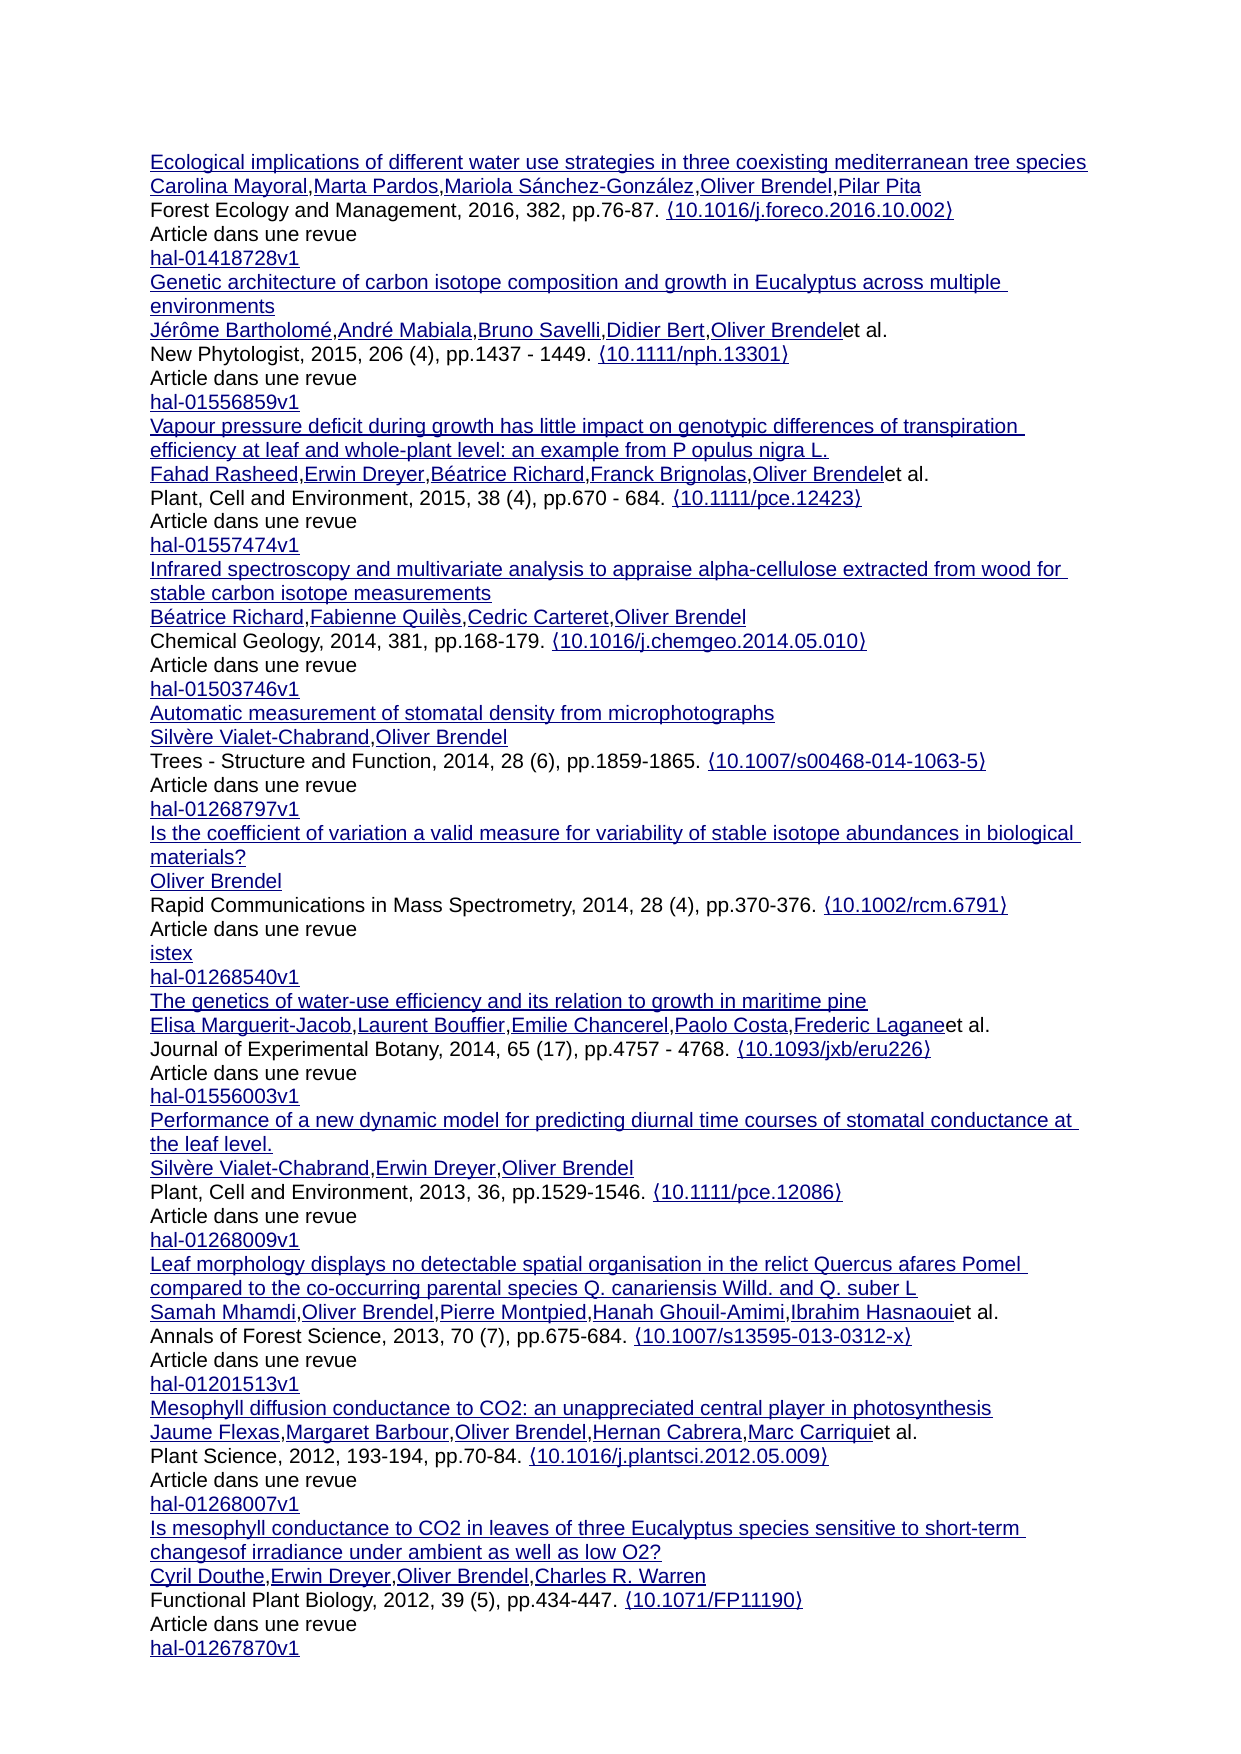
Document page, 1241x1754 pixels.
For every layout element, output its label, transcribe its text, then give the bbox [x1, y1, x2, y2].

table_cell Is the coefficient of variation a valid measure for variability of stable isotope abundances in biological materials? Oliver Brendel Rapid Communications in Mass Spectrometry, 2014, 28 (4), pp.370-376. ⟨10.1002/rcm.6791⟩ Article dans une revue istex hal-01268540v1 [150, 821, 1090, 988]
table_cell Performance of a new dynamic model for predicting diurnal time courses of stomatal conductance at the leaf level. Silvère Vialet-Chabrand,Erwin Dreyer,Oliver Brendel Plant, Cell and Environment, 2013, 36, pp.1529-1546. ⟨10.1111/pce.12086⟩ Article dans une revue hal-01268009v1 [150, 1108, 1090, 1252]
table_cell Mesophyll diffusion conductance to CO2: an unappreciated central player in photosynthesis Jaume Flexas,Margaret Barbour,Oliver Brendel,Hernan Cabrera,Marc Carriquiet al. Plant Science, 2012, 193-194, pp.70-84. ⟨10.1016/j.plantsci.2012.05.009⟩ Article dans une revue hal-01268007v1 [150, 1396, 1090, 1516]
table_cell The genetics of water-use efficiency and its relation to growth in maritime pine Elisa Marguerit-Jacob,Laurent Bouffier,Emilie Chancerel,Paolo Costa,Frederic Laganeet al. Journal of Experimental Botany, 2014, 65 (17), pp.4757 - 4768. ⟨10.1093/jxb/eru226⟩ Article dans une revue hal-01556003v1 [150, 989, 1090, 1108]
table_cell Ecological implications of different water use strategies in three coexisting mediterranean tree species Carolina Mayoral,Marta Pardos,Mariola Sánchez-González,Oliver Brendel,Pilar Pita Forest Ecology and Management, 2016, 382, pp.76-87. ⟨10.1016/j.foreco.2016.10.002⟩ Article dans une revue hal-01418728v1 [150, 150, 1090, 270]
table_cell Genetic architecture of carbon isotope composition and growth in Eucalyptus across multiple environments Jérôme Bartholomé,André Mabiala,Bruno Savelli,Didier Bert,Oliver Brendelet al. New Phytologist, 2015, 206 (4), pp.1437 - 1449. ⟨10.1111/nph.13301⟩ Article dans une revue hal-01556859v1 [150, 270, 1090, 413]
table_cell Leaf morphology displays no detectable spatial organisation in the relict Quercus afares Pomel compared to the co-occurring parental species Q. canariensis Willd. and Q. suber L Samah Mhamdi,Oliver Brendel,Pierre Montpied,Hanah Ghouil-Amimi,Ibrahim Hasnaouiet al. Annals of Forest Science, 2013, 70 (7), pp.675-684. ⟨10.1007/s13595-013-0312-x⟩ Article dans une revue hal-01201513v1 [150, 1252, 1090, 1396]
table_cell Infrared spectroscopy and multivariate analysis to appraise alpha-cellulose extracted from wood for stable carbon isotope measurements Béatrice Richard,Fabienne Quilès,Cedric Carteret,Oliver Brendel Chemical Geology, 2014, 381, pp.168-179. ⟨10.1016/j.chemgeo.2014.05.010⟩ Article dans une revue hal-01503746v1 [150, 557, 1090, 701]
table_cell Is mesophyll conductance to CO2 in leaves of three Eucalyptus species sensitive to short-term changesof irradiance under ambient as well as low O2? Cyril Douthe,Erwin Dreyer,Oliver Brendel,Charles R. Warren Functional Plant Biology, 2012, 39 (5), pp.434-447. ⟨10.1071/FP11190⟩ Article dans une revue hal-01267870v1 [150, 1516, 1090, 1659]
table_cell Automatic measurement of stomatal density from microphotographs Silvère Vialet-Chabrand,Oliver Brendel Trees - Structure and Function, 2014, 28 (6), pp.1859-1865. ⟨10.1007/s00468-014-1063-5⟩ Article dans une revue hal-01268797v1 [150, 701, 1090, 821]
table_cell Vapour pressure deficit during growth has little impact on genotypic differences of transpiration efficiency at leaf and whole-plant level: an example from P opulus nigra L. Fahad Rasheed,Erwin Dreyer,Béatrice Richard,Franck Brignolas,Oliver Brendelet al. Plant, Cell and Environment, 2015, 38 (4), pp.670 - 684. ⟨10.1111/pce.12423⟩ Article dans une revue hal-01557474v1 [150, 414, 1090, 557]
